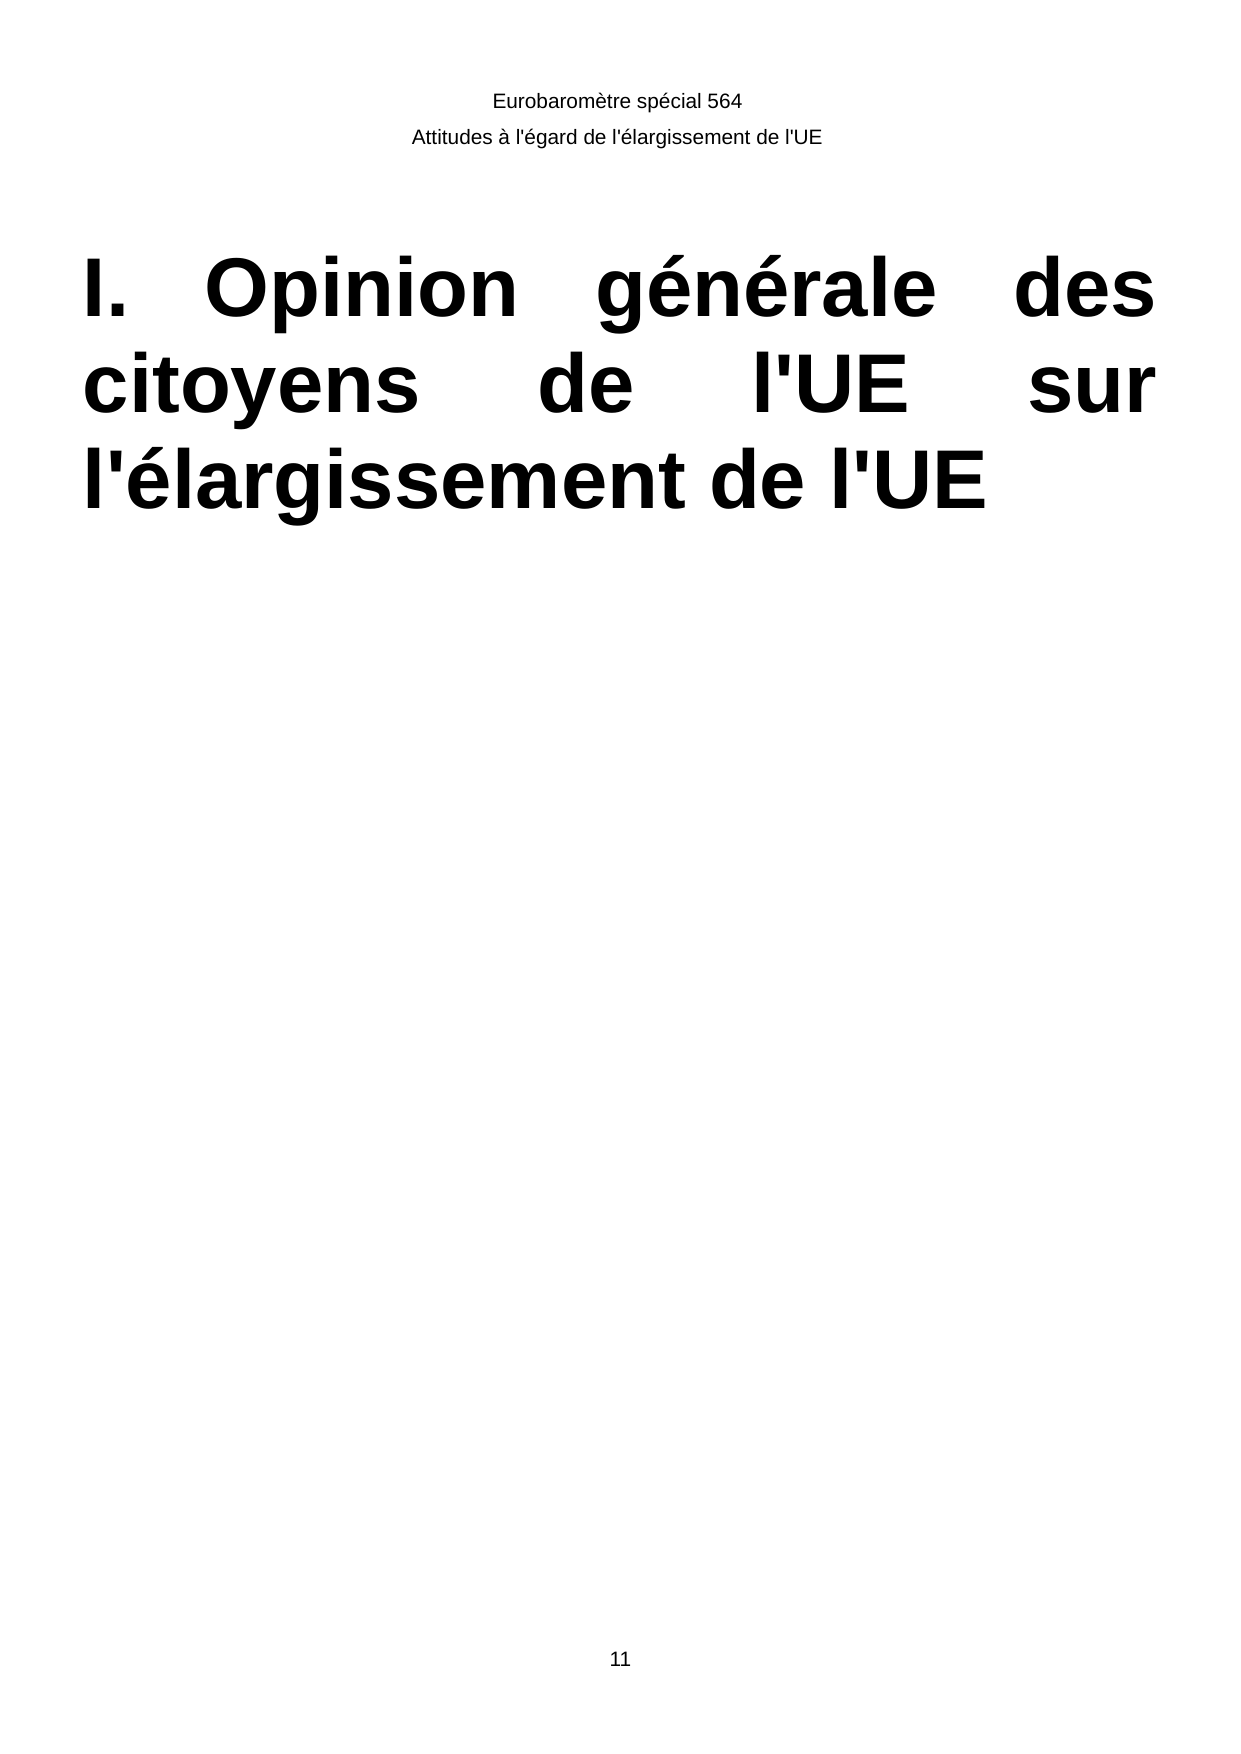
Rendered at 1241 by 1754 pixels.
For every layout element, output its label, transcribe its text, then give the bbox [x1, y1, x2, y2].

subtitle I. Opinion générale des citoyens de l'UE sur l'élargissement de l'UE [83, 239, 1157, 526]
